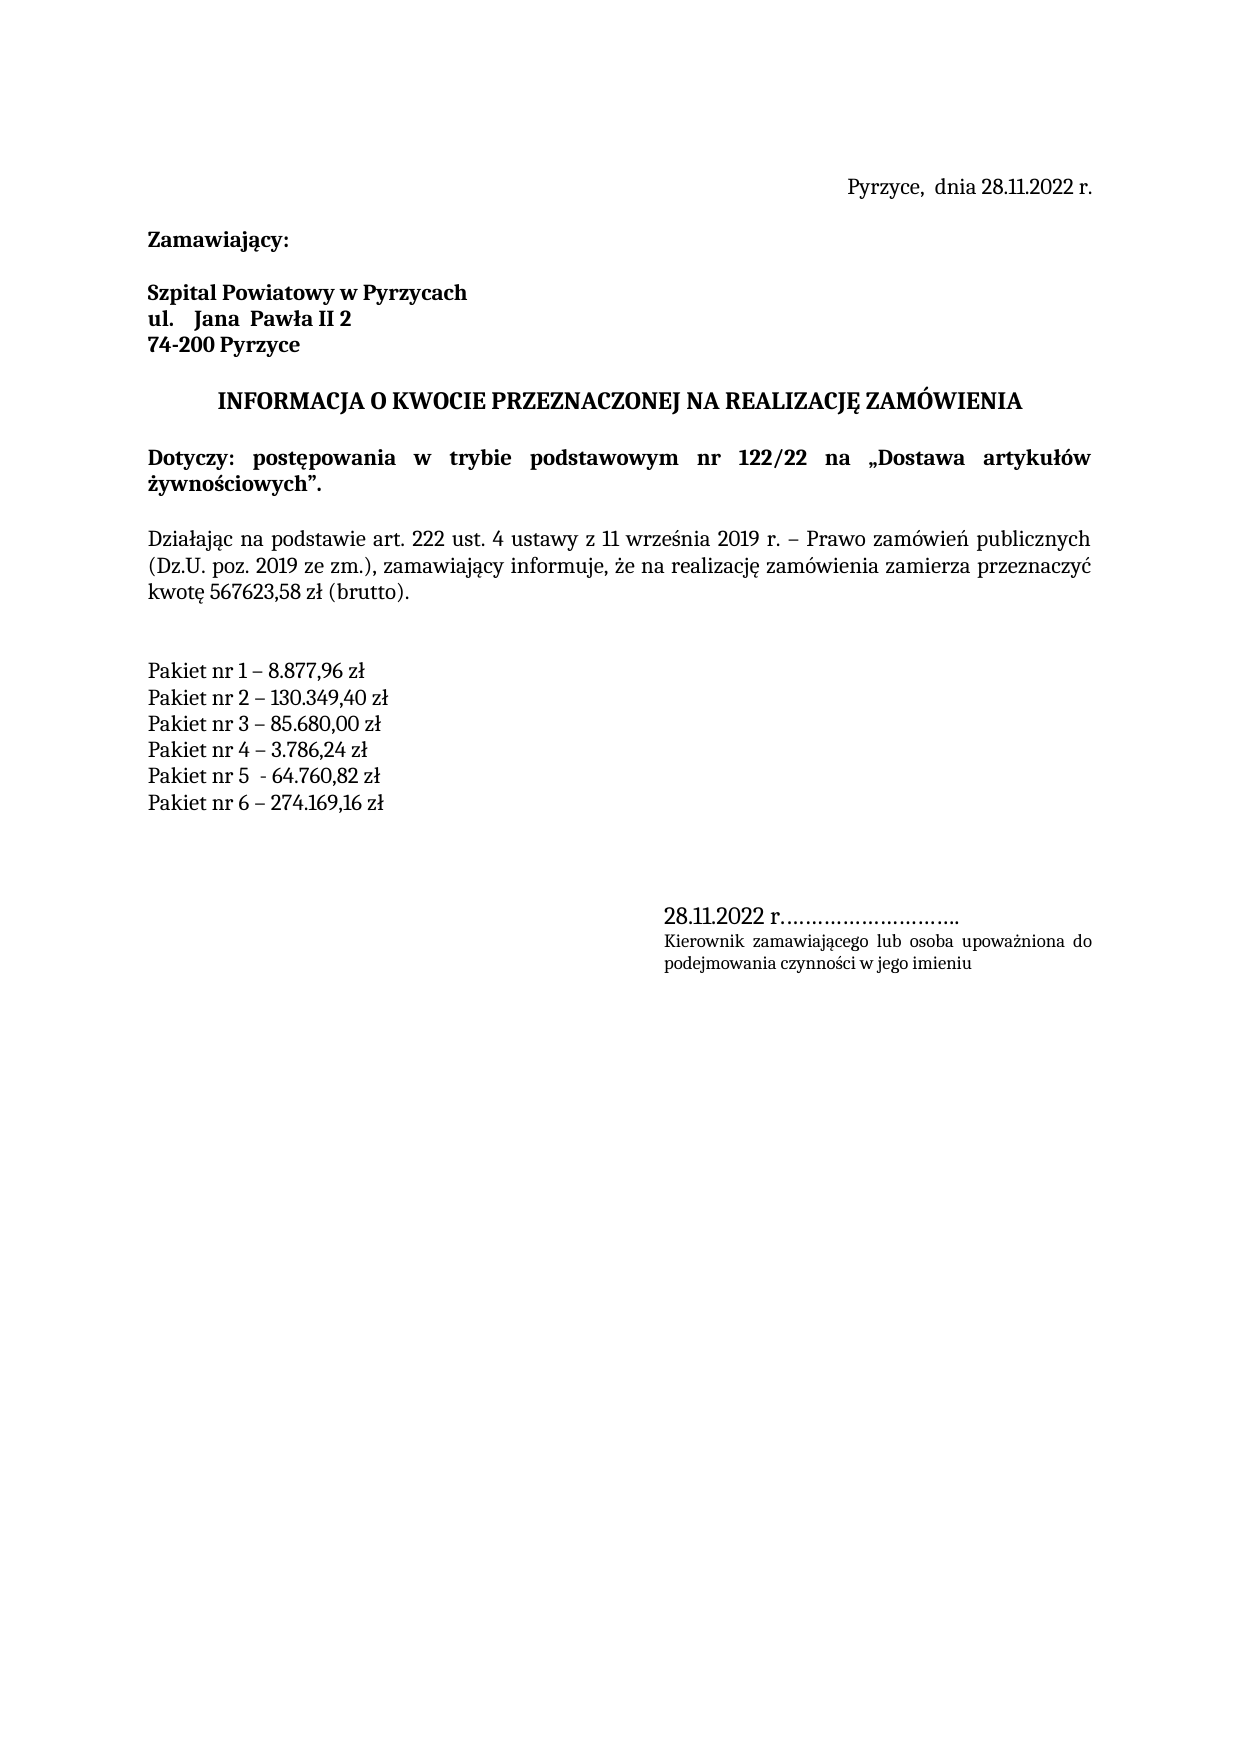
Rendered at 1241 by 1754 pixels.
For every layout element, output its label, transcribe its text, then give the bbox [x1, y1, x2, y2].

text Zamawiający: [148, 227, 1093, 253]
text 28.11.2022 r.………………………. [590, 902, 1093, 931]
text Pakiet nr 6 – 274.169,16 zł [148, 790, 1093, 816]
text ul. Jana Pawła II 2 [148, 306, 1093, 332]
text Kierownik zamawiającego lub osoba upoważniona do podejmowania czynności w jego imieniu [664, 931, 1093, 974]
text Pakiet nr 4 – 3.786,24 zł [148, 737, 1093, 763]
text Dotyczy: postępowania w trybie podstawowym nr 122/22 na „Dostawa artykułów żywnościowych”. [148, 445, 1093, 497]
text Pyrzyce, dnia 28.11.2022 r. [118, 174, 1093, 200]
text INFORMACJA O KWOCIE PRZEZNACZONEJ NA REALIZACJĘ ZAMÓWIENIA [148, 387, 1093, 416]
text Szpital Powiatowy w Pyrzycach [148, 279, 1093, 306]
text 74-200 Pyrzyce [148, 332, 1093, 358]
text Pakiet nr 5 - 64.760,82 zł [148, 763, 1093, 790]
text Pakiet nr 3 – 85.680,00 zł [148, 711, 1093, 737]
text Pakiet nr 1 – 8.877,96 zł [148, 658, 1093, 684]
text Działając na podstawie art. 222 ust. 4 ustawy z 11 września 2019 r. – Prawo zamówień publicznych (Dz.U. poz. 2019 ze zm.), zamawiający informuje, że na realizację zamówienia zamierza przeznaczyć kwotę 567623,58 zł (brutto). [148, 526, 1093, 605]
text Pakiet nr 2 – 130.349,40 zł [148, 684, 1093, 711]
